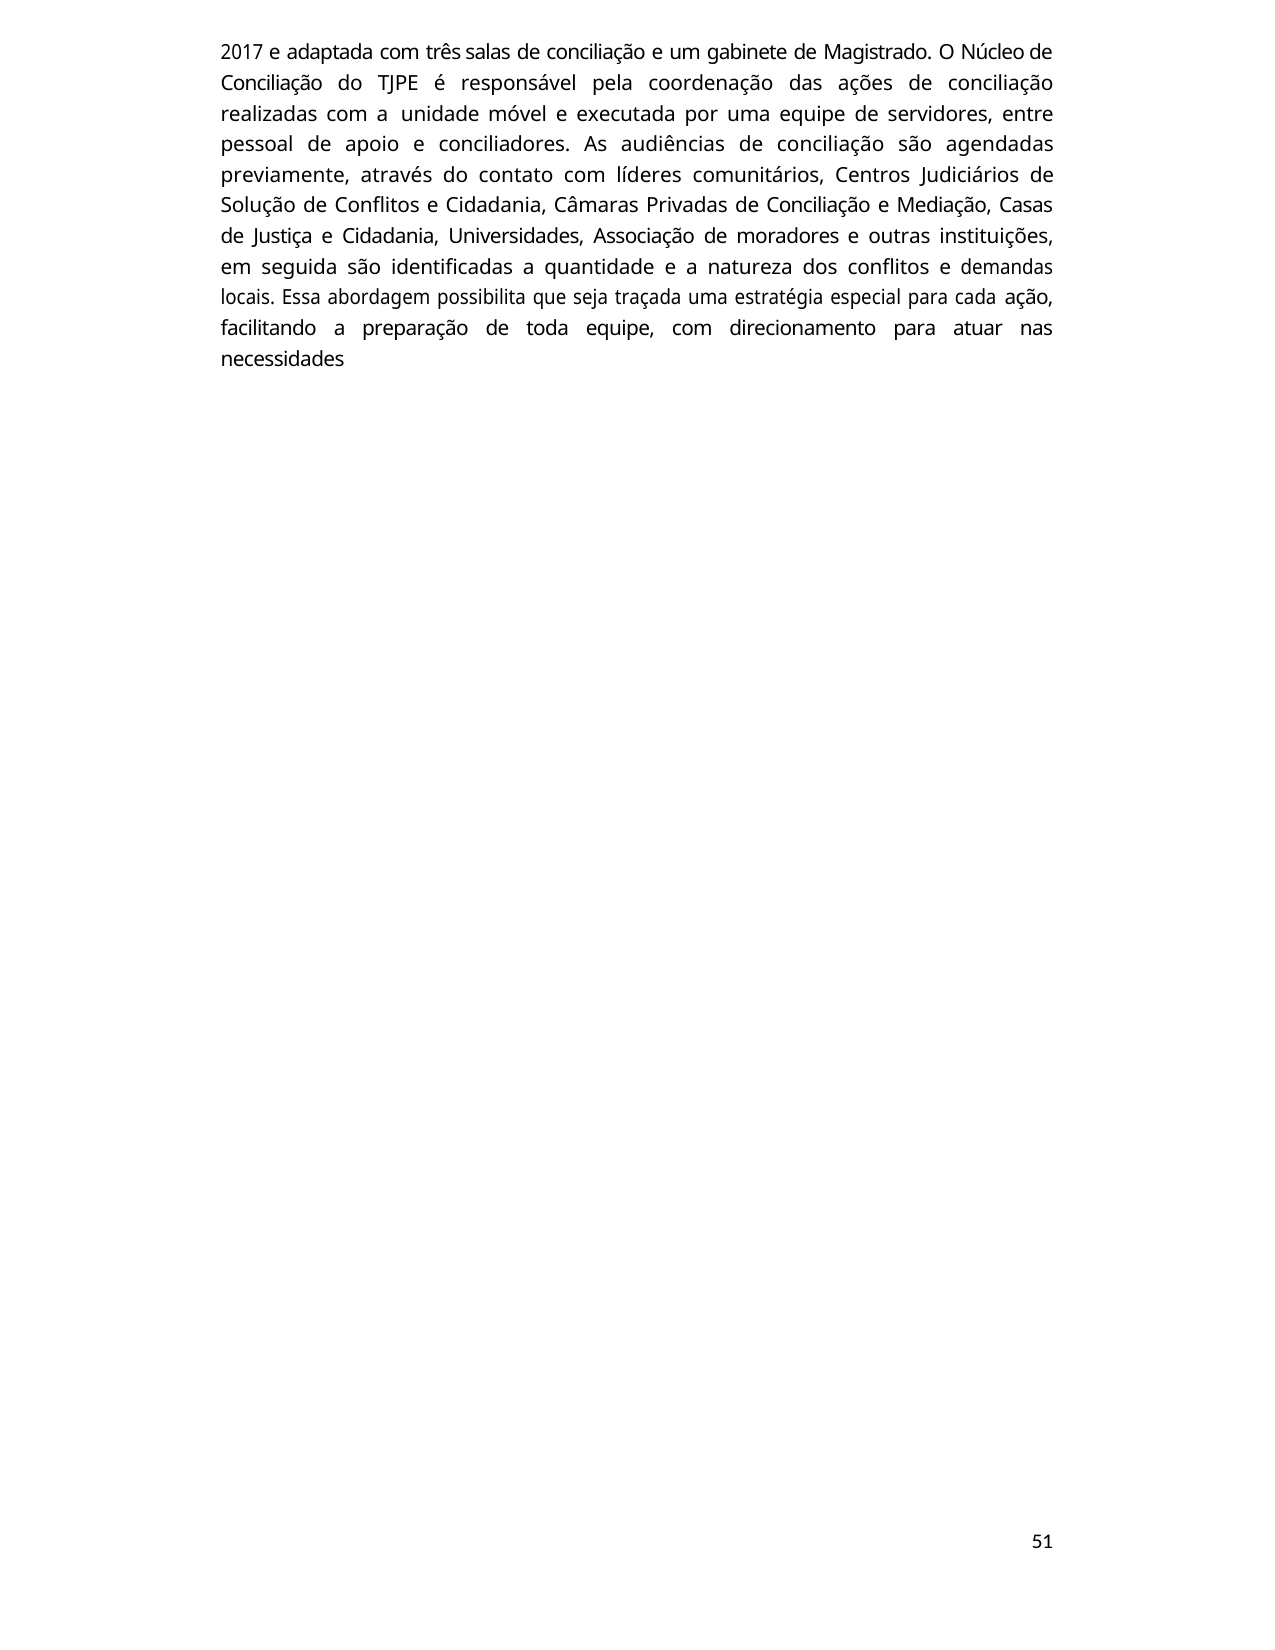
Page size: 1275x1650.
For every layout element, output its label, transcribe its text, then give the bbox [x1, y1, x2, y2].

text 2017 e adaptada com três salas de conciliação e um gabinete de Magistrado. O Núcleo de Conciliação do TJPE é responsável pela coordenação das ações de conciliação realizadas com a unidade móvel e executada por uma equipe de servidores, entre pessoal de apoio e conciliadores. As audiências de conciliação são agendadas previamente, através do contato com líderes comunitários, Centros Judiciários de Solução de Conflitos e Cidadania, Câmaras Privadas de Conciliação e Mediação, Casas de Justiça e Cidadania, Universidades, Associação de moradores e outras instituições, em seguida são identificadas a quantidade e a natureza dos conflitos e demandas locais. Essa abordagem possibilita que seja traçada uma estratégia especial para cada ação, facilitando a preparação de toda equipe, com direcionamento para atuar nas necessidades [220, 37, 1054, 372]
